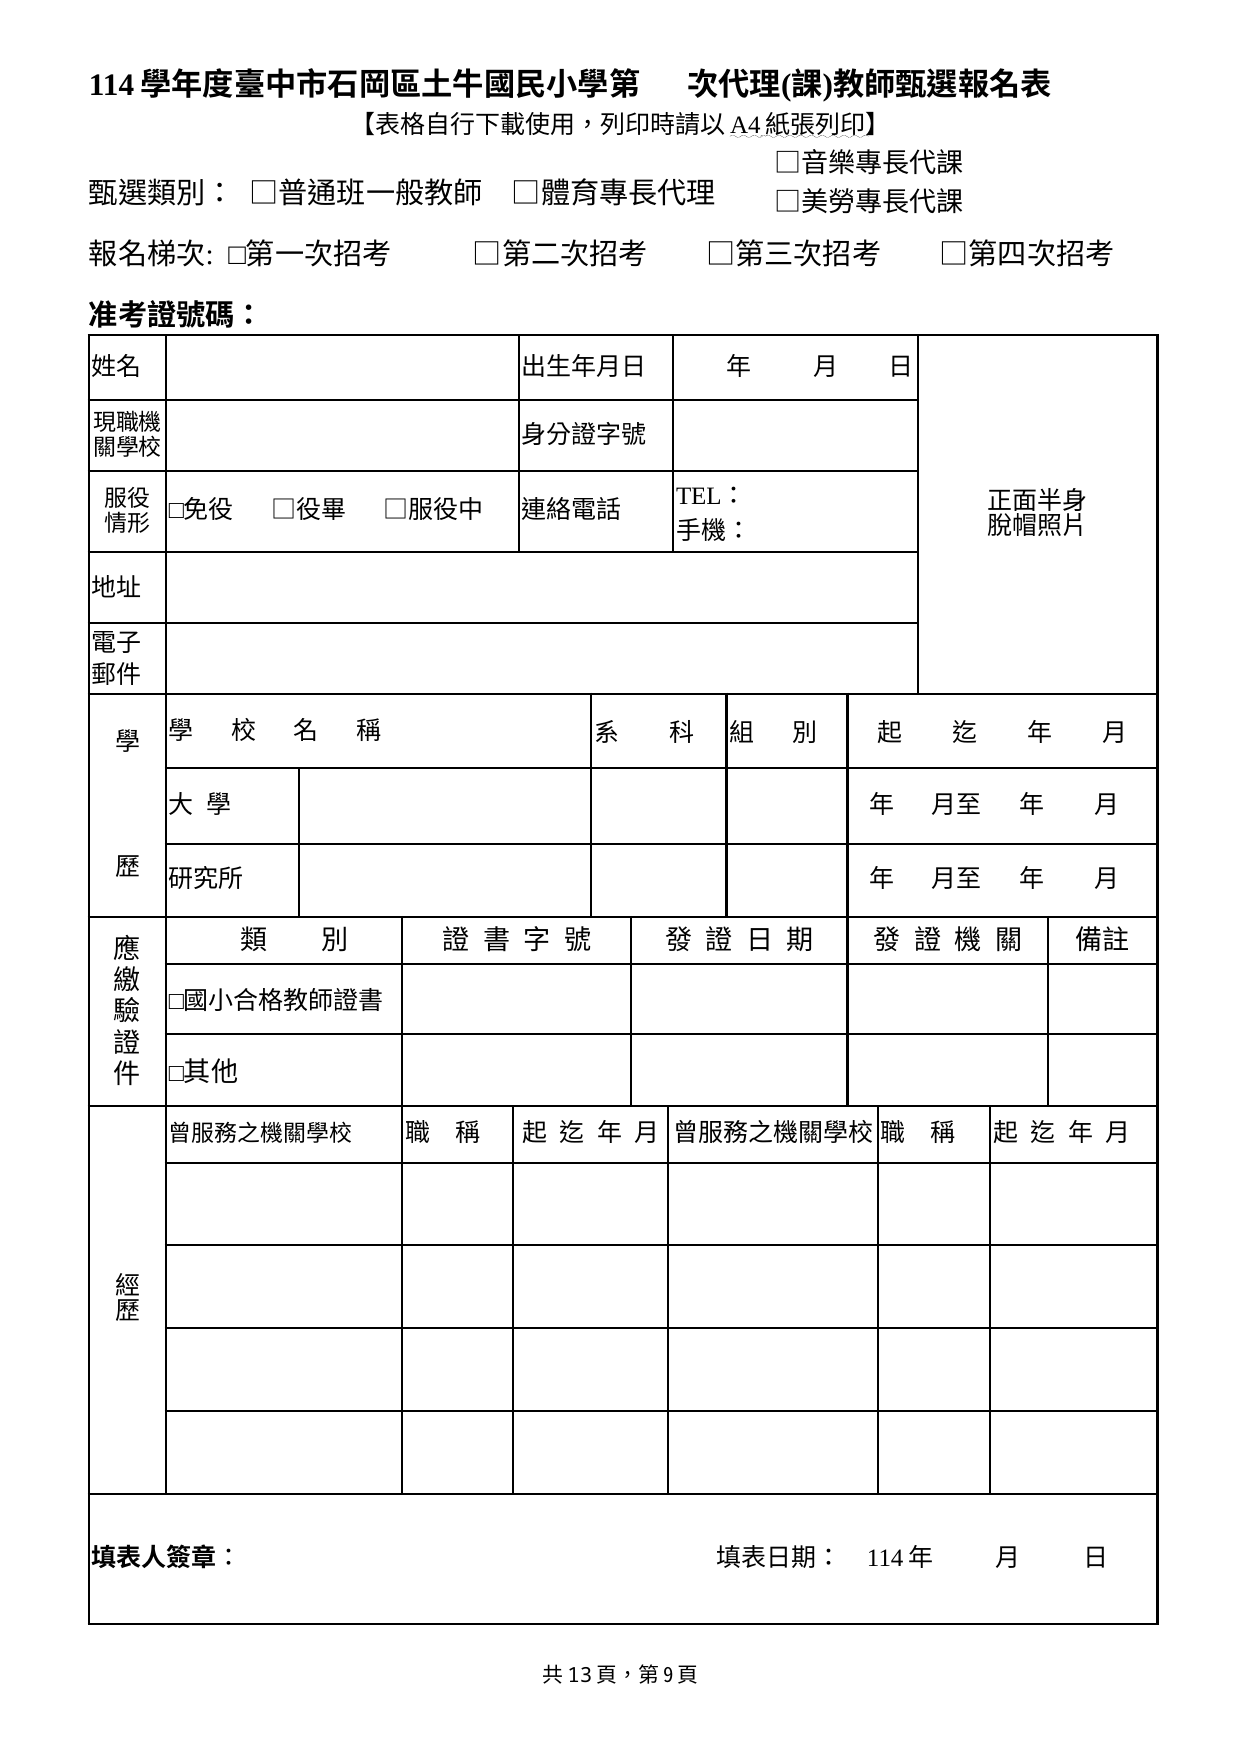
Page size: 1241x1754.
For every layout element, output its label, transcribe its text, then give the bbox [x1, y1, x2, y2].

table_cell 曾服務之機關學校 [669, 1107, 877, 1162]
table_cell 填表人簽章： 填表日期： 114年 月 日 [90, 1495, 1156, 1622]
table_cell [514, 1329, 667, 1410]
table_cell 起 迄 年 月 [514, 1107, 667, 1162]
table_cell 發 證 機 關 [849, 918, 1047, 963]
text 准考證號碼： [89, 292, 1052, 334]
table_cell 曾服務之機關學校 [167, 1107, 401, 1162]
table_cell [167, 1246, 401, 1327]
table_cell [592, 845, 725, 916]
table_cell [991, 1412, 1156, 1492]
table_cell [879, 1164, 989, 1244]
table_header 姓名 [90, 336, 165, 399]
table_cell [632, 965, 846, 1033]
table_header 正面半身 脫帽照片 [919, 336, 1156, 692]
table_cell [669, 1246, 877, 1327]
table_cell [167, 1329, 401, 1410]
table_cell [632, 1035, 846, 1105]
table_cell [403, 1035, 630, 1105]
table_cell [849, 965, 1047, 1033]
table_cell 系 科 [592, 695, 725, 767]
table_cell 職 稱 [403, 1107, 512, 1162]
table_cell 經 歷 [90, 1107, 165, 1492]
table_cell [403, 965, 630, 1033]
table_cell 電子郵件 [90, 624, 165, 692]
table_cell □免役 □役畢 □服役中 [167, 472, 518, 551]
table_cell [167, 553, 917, 622]
table_cell [514, 1164, 667, 1244]
table_cell [403, 1412, 512, 1492]
table_cell [403, 1329, 512, 1410]
table_cell [167, 1412, 401, 1492]
table_cell [1049, 965, 1156, 1033]
table_cell □國小合格教師證書 [167, 965, 401, 1033]
text 甄選類別： □普通班一般教師 □體育專長代理 □音樂專長代課□美勞專長代課 [89, 141, 1152, 219]
table_cell [728, 845, 846, 916]
table_cell 現職機關學校 [90, 401, 165, 470]
text 報名梯次: □第一次招考 □第二次招考 □第三次招考 □第四次招考 [89, 231, 1152, 273]
table_cell [991, 1329, 1156, 1410]
table_cell 年 月至 年 月 [849, 769, 1156, 843]
table_cell [879, 1246, 989, 1327]
table_cell [669, 1164, 877, 1244]
table_cell [879, 1412, 989, 1492]
table_cell [167, 401, 518, 470]
text 【表格自行下載使用，列印時請以A4紙張列印】 [89, 104, 1152, 141]
table_cell 發 證 日 期 [632, 918, 846, 963]
table_cell 地址 [90, 553, 165, 622]
table_cell 身分證字號 [520, 401, 672, 470]
table_cell 大 學 [167, 769, 298, 843]
table_cell 學 歷 [90, 695, 165, 916]
text 114學年度臺中市石岡區土牛國民小學第 次代理(課)教師甄選報名表 [89, 59, 1152, 104]
table_cell 起 迄 年 月 [849, 695, 1156, 767]
table_cell [879, 1329, 989, 1410]
table_cell [674, 401, 917, 470]
table_cell □其他 [167, 1035, 401, 1105]
table_cell [669, 1329, 877, 1410]
table_cell [592, 769, 725, 843]
table_cell 職 稱 [879, 1107, 989, 1162]
table_cell [728, 769, 846, 843]
table_header 出生年月日 [520, 336, 672, 399]
table_cell 備註 [1049, 918, 1156, 963]
table_cell 連絡電話 [520, 472, 672, 551]
table_cell 年 月至 年 月 [849, 845, 1156, 916]
table_cell [1049, 1035, 1156, 1105]
table_cell 研究所 [167, 845, 298, 916]
table_cell [403, 1164, 512, 1244]
table_cell [514, 1246, 667, 1327]
table_cell [300, 845, 590, 916]
table_cell TEL： 手機： [674, 472, 917, 551]
table_header 年 月 日 [674, 336, 917, 399]
table_cell 學 校 名 稱 [167, 695, 590, 767]
table_cell [167, 624, 917, 692]
table_cell 服役 情形 [90, 472, 165, 551]
table_cell 類 別 [167, 918, 401, 963]
table_cell [991, 1164, 1156, 1244]
table_cell 組 別 [728, 695, 846, 767]
table_cell [514, 1412, 667, 1492]
table_cell [167, 1164, 401, 1244]
table_cell [300, 769, 590, 843]
table_cell 應 繳 驗 證 件 [90, 918, 165, 1105]
table_cell [991, 1246, 1156, 1327]
table_cell 起 迄 年 月 [991, 1107, 1156, 1162]
table_cell 證 書 字 號 [403, 918, 630, 963]
table_cell [669, 1412, 877, 1492]
table_header [167, 336, 518, 399]
table_cell [849, 1035, 1047, 1105]
table_cell [403, 1246, 512, 1327]
